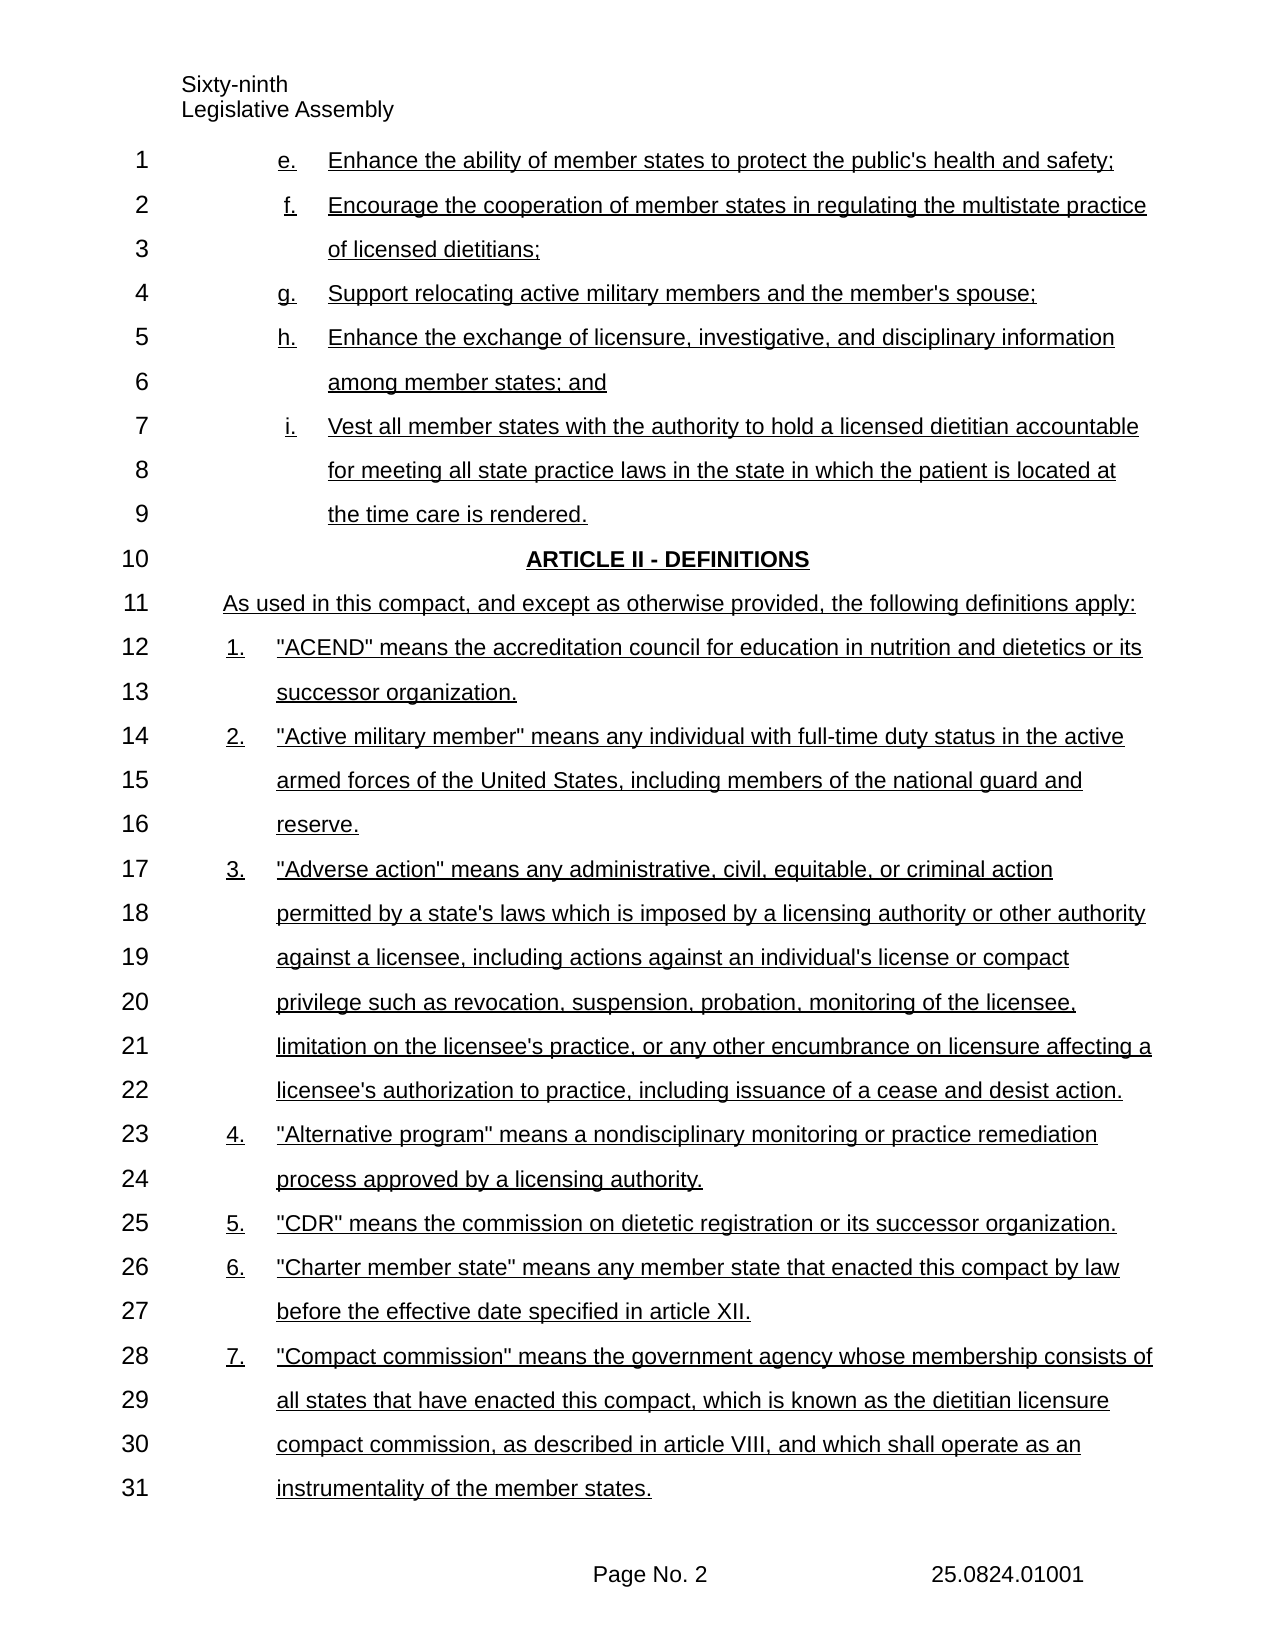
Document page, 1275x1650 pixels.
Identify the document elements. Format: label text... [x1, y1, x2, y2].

text 2. "Active military member" means any individual with full-time duty status in the active armed forces of the United States, including members of the national guard and reserve. [181, 709, 1154, 842]
text h. Enhance the exchange of licensure, investigative, and disciplinary information among member states; and [181, 310, 1154, 399]
text 7. "Compact commission" means the government agency whose membership consists of all states that have enacted this compact, which is known as the dietitian licensure compact commission, as described in article VIII, and which shall operate as an instrumentality of the member states. [181, 1329, 1154, 1506]
text e. Enhance the ability of member states to protect the public's health and safety; [181, 133, 1154, 178]
text g. Support relocating active military members and the member's spouse; [181, 266, 1154, 310]
text 6. "Charter member state" means any member state that enacted this compact by law before the effective date specified in article XII. [181, 1240, 1154, 1329]
text 5. "CDR" means the commission on dietetic registration or its successor organization. [181, 1196, 1154, 1240]
text i. Vest all member states with the authority to hold a licensed dietitian accountable for meeting all state practice laws in the state in which the patient is located at the time care is rendered. [181, 399, 1154, 532]
text As used in this compact, and except as otherwise provided, the following definitions apply: [181, 576, 1154, 620]
text 3. "Adverse action" means any administrative, civil, equitable, or criminal action permitted by a state's laws which is imposed by a licensing authority or other authority against a licensee, including actions against an individual's license or compact privilege such as revocation, suspension, probation, monitoring of the licensee, limitation on the licensee's practice, or any other encumbrance on licensure affecting a licensee's authorization to practice, including issuance of a cease and desist action. [181, 842, 1154, 1107]
text 1. "ACEND" means the accreditation council for education in nutrition and dietetics or its successor organization. [181, 620, 1154, 709]
text ARTICLE II - DEFINITIONS [181, 532, 1154, 576]
text 4. "Alternative program" means a nondisciplinary monitoring or practice remediation process approved by a licensing authority. [181, 1107, 1154, 1196]
text f. Encourage the cooperation of member states in regulating the multistate practice of licensed dietitians; [181, 178, 1154, 266]
